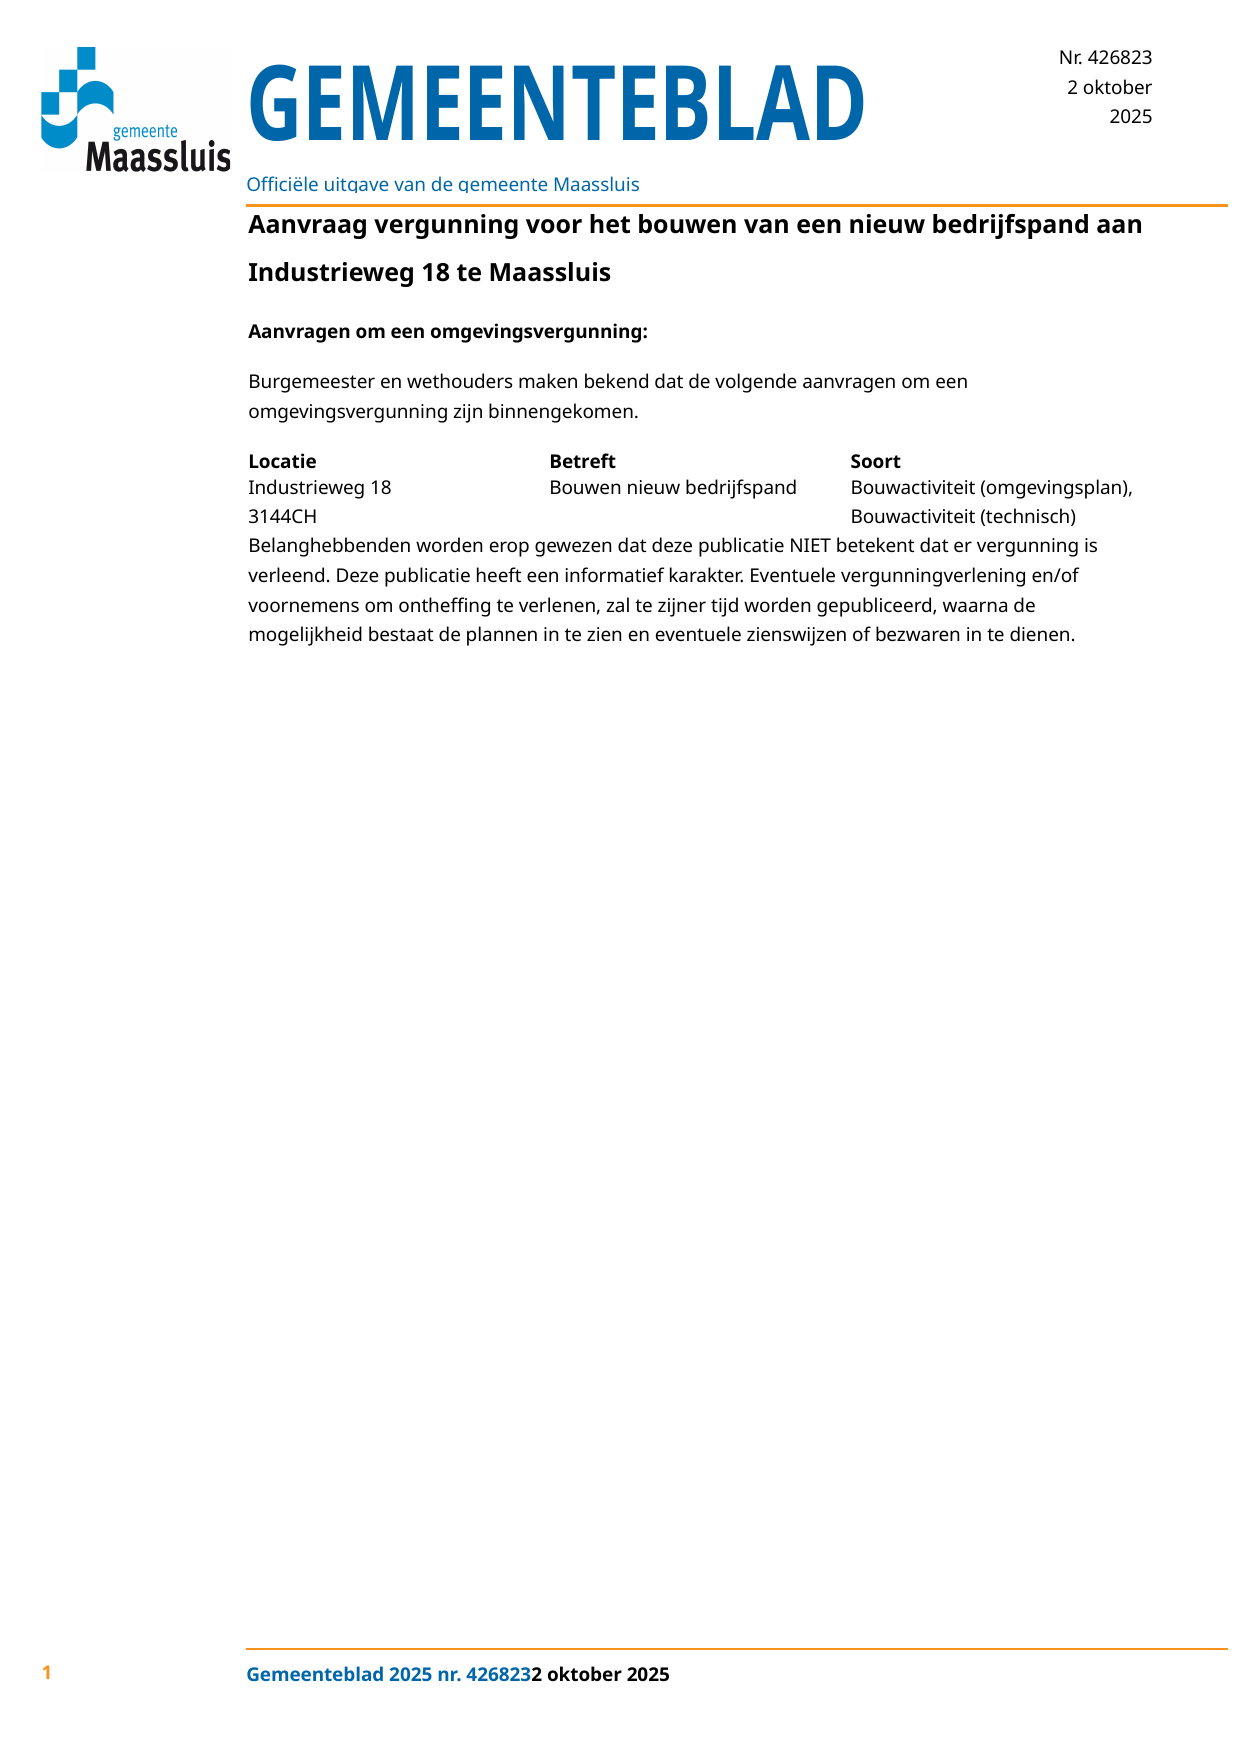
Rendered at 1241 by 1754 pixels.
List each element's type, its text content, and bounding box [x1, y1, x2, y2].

text Aanvraag vergunning voor het bouwen van een nieuw bedrijfspand aan Industrieweg 18 te Maassluis [248, 207, 1152, 288]
table_cell Bouwen nieuw bedrijfspand [549, 474, 850, 529]
table_header Soort [850, 449, 1152, 474]
table_cell Bouwactiviteit (omgevingsplan), Bouwactiviteit (technisch) [850, 474, 1152, 529]
table_cell Industrieweg 18 3144CH [248, 474, 549, 529]
picture [41, 47, 231, 172]
text Aanvragen om een omgevingsvergunning: [248, 318, 1152, 344]
table_header Locatie [248, 449, 549, 474]
text Burgemeester en wethouders maken bekend dat de volgende aanvragen om een omgevingsvergunning zijn binnengekomen. [248, 368, 1152, 424]
picture [41, 47, 77, 92]
text Belanghebbenden worden erop gewezen dat deze publicatie NIET betekent dat er vergunning is verleend. Deze publicatie heeft een informatief karakter. Eventuele vergunningverlening en/of voornemens om ontheffing te verlenen, zal te zijner tijd worden gepubliceerd, waarna de mogelijkheid bestaat de plannen in te zien en eventuele zienswijzen of bezwaren in te dienen. [248, 533, 1152, 647]
table_header Betreft [549, 449, 850, 474]
